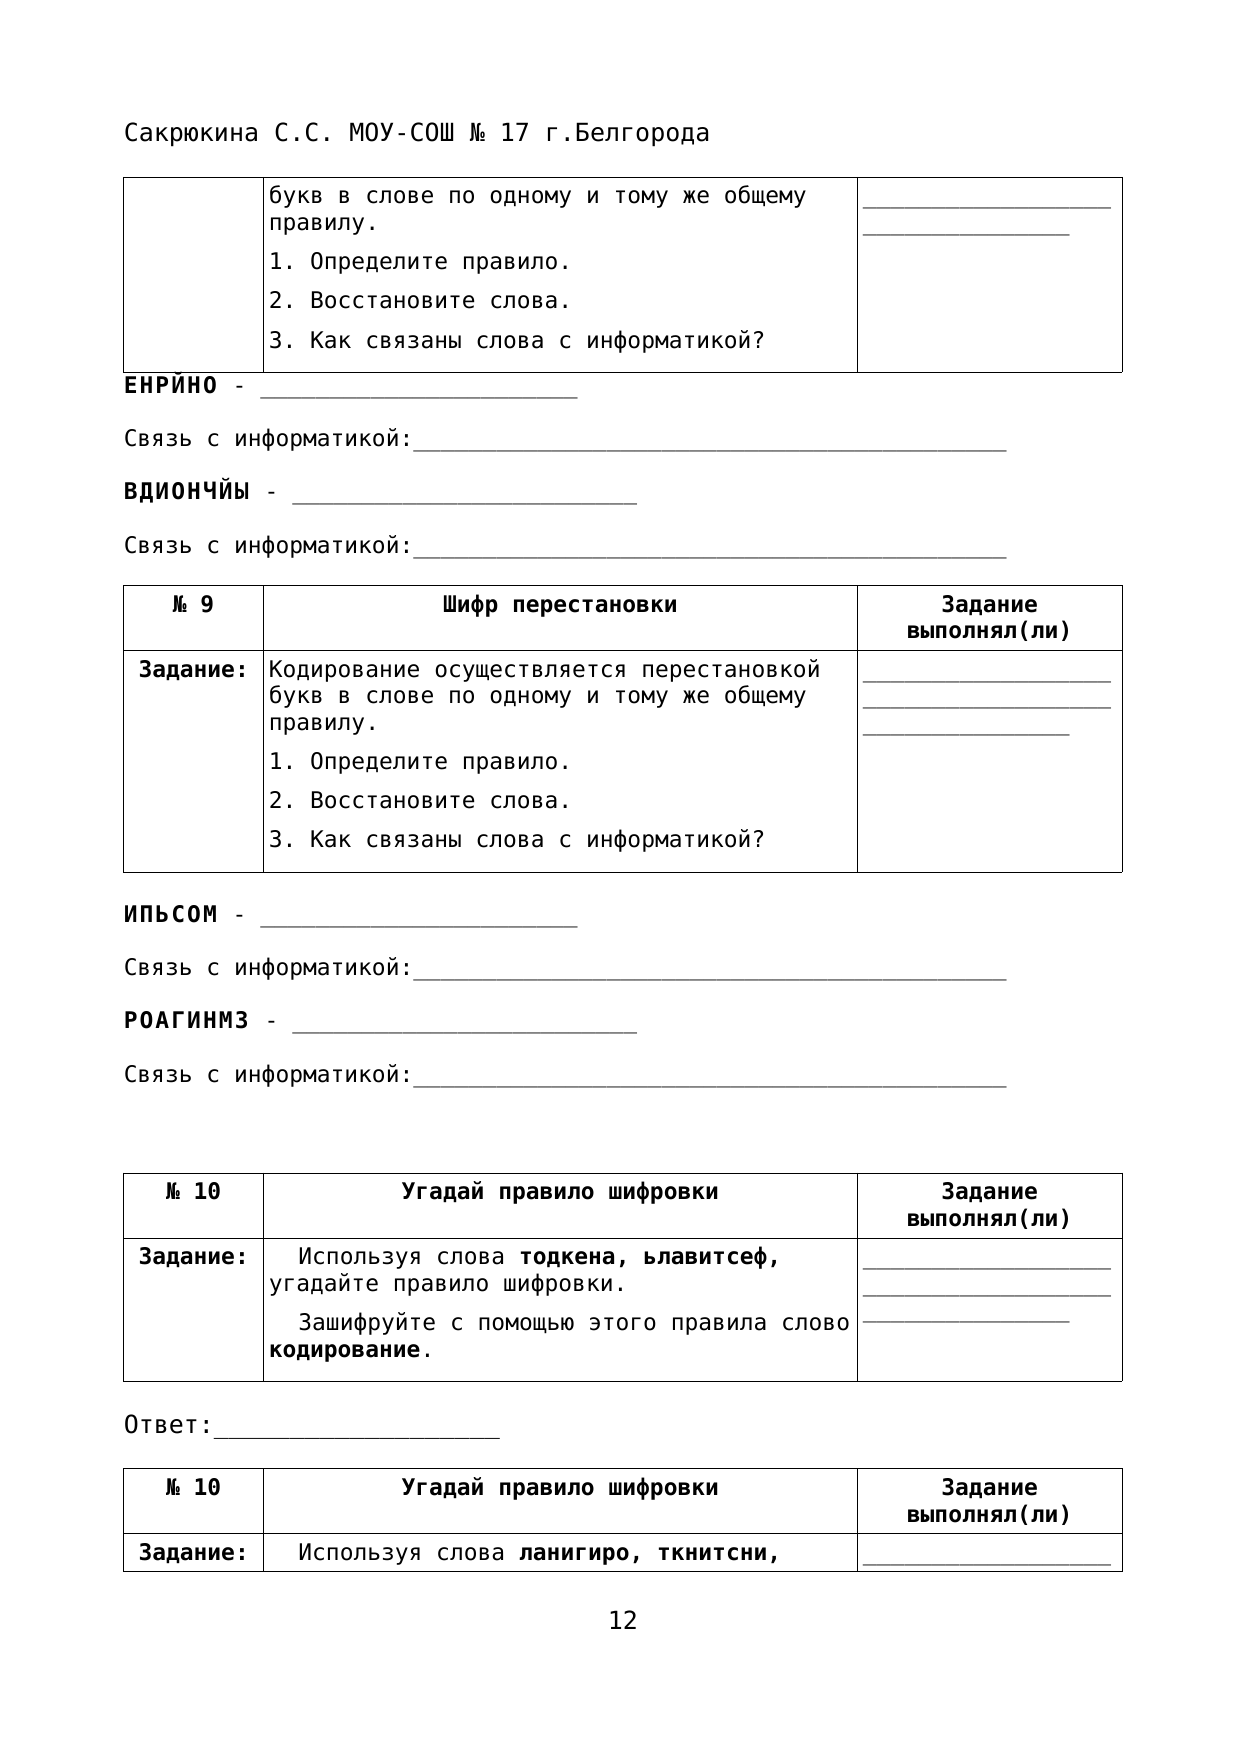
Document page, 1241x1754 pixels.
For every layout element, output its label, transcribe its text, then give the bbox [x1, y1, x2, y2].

text Связь с информатикой:___________________________________________ [123, 532, 1122, 558]
table_cell [124, 178, 263, 372]
table_header Угадай правило шифровки [264, 1174, 857, 1237]
text Ответ:___________________ [123, 1410, 1122, 1439]
table_cell Задание: [124, 651, 263, 872]
table_header Задание выполнял(ли) [858, 1469, 1122, 1533]
table_cell Задание: [124, 1534, 263, 1571]
table_header № 9 [124, 586, 263, 650]
table_cell __________________ [858, 1534, 1122, 1571]
table_cell _________________________________ [858, 178, 1122, 372]
table_cell Кодирование осуществляется перестановкой букв в слове по одному и тому же общему правилу. 1. Определите правило. 2. Восстановите слова. 3. Как связаны слова с информатикой? [264, 651, 857, 872]
text Связь с информатикой:___________________________________________ [123, 954, 1122, 981]
table_header Угадай правило шифровки [264, 1469, 857, 1533]
table_cell Задание: [124, 1239, 263, 1381]
table_header № 10 [124, 1469, 263, 1533]
table_cell Используя слова ланигиро, ткнитсни, [264, 1534, 857, 1571]
table_header № 10 [124, 1174, 263, 1237]
text Связь с информатикой:___________________________________________ [123, 425, 1122, 452]
table_header Задание выполнял(ли) [858, 586, 1122, 650]
text ЕНРЙНО - _______________________ [123, 373, 1122, 398]
table_cell ___________________________________________________ [858, 1239, 1122, 1381]
table_header Задание выполнял(ли) [858, 1174, 1122, 1237]
table_cell букв в слове по одному и тому же общему правилу. 1. Определите правило. 2. Восстановите слова. 3. Как связаны слова с информатикой? [264, 178, 857, 372]
text Связь с информатикой:___________________________________________ [123, 1061, 1122, 1087]
text РОАГИНМЗ - _________________________ [123, 1007, 1122, 1034]
text ВДИОНЧЙЫ - _________________________ [123, 478, 1122, 505]
table_header Шифр перестановки [264, 586, 857, 650]
table_cell ___________________________________________________ [858, 651, 1122, 872]
table_cell Используя слова тодкена, ьлавитсеф, угадайте правило шифровки. Зашифруйте с помощью этого правила слово кодирование. [264, 1239, 857, 1381]
text ИПЬСОМ - _______________________ [123, 901, 1122, 927]
